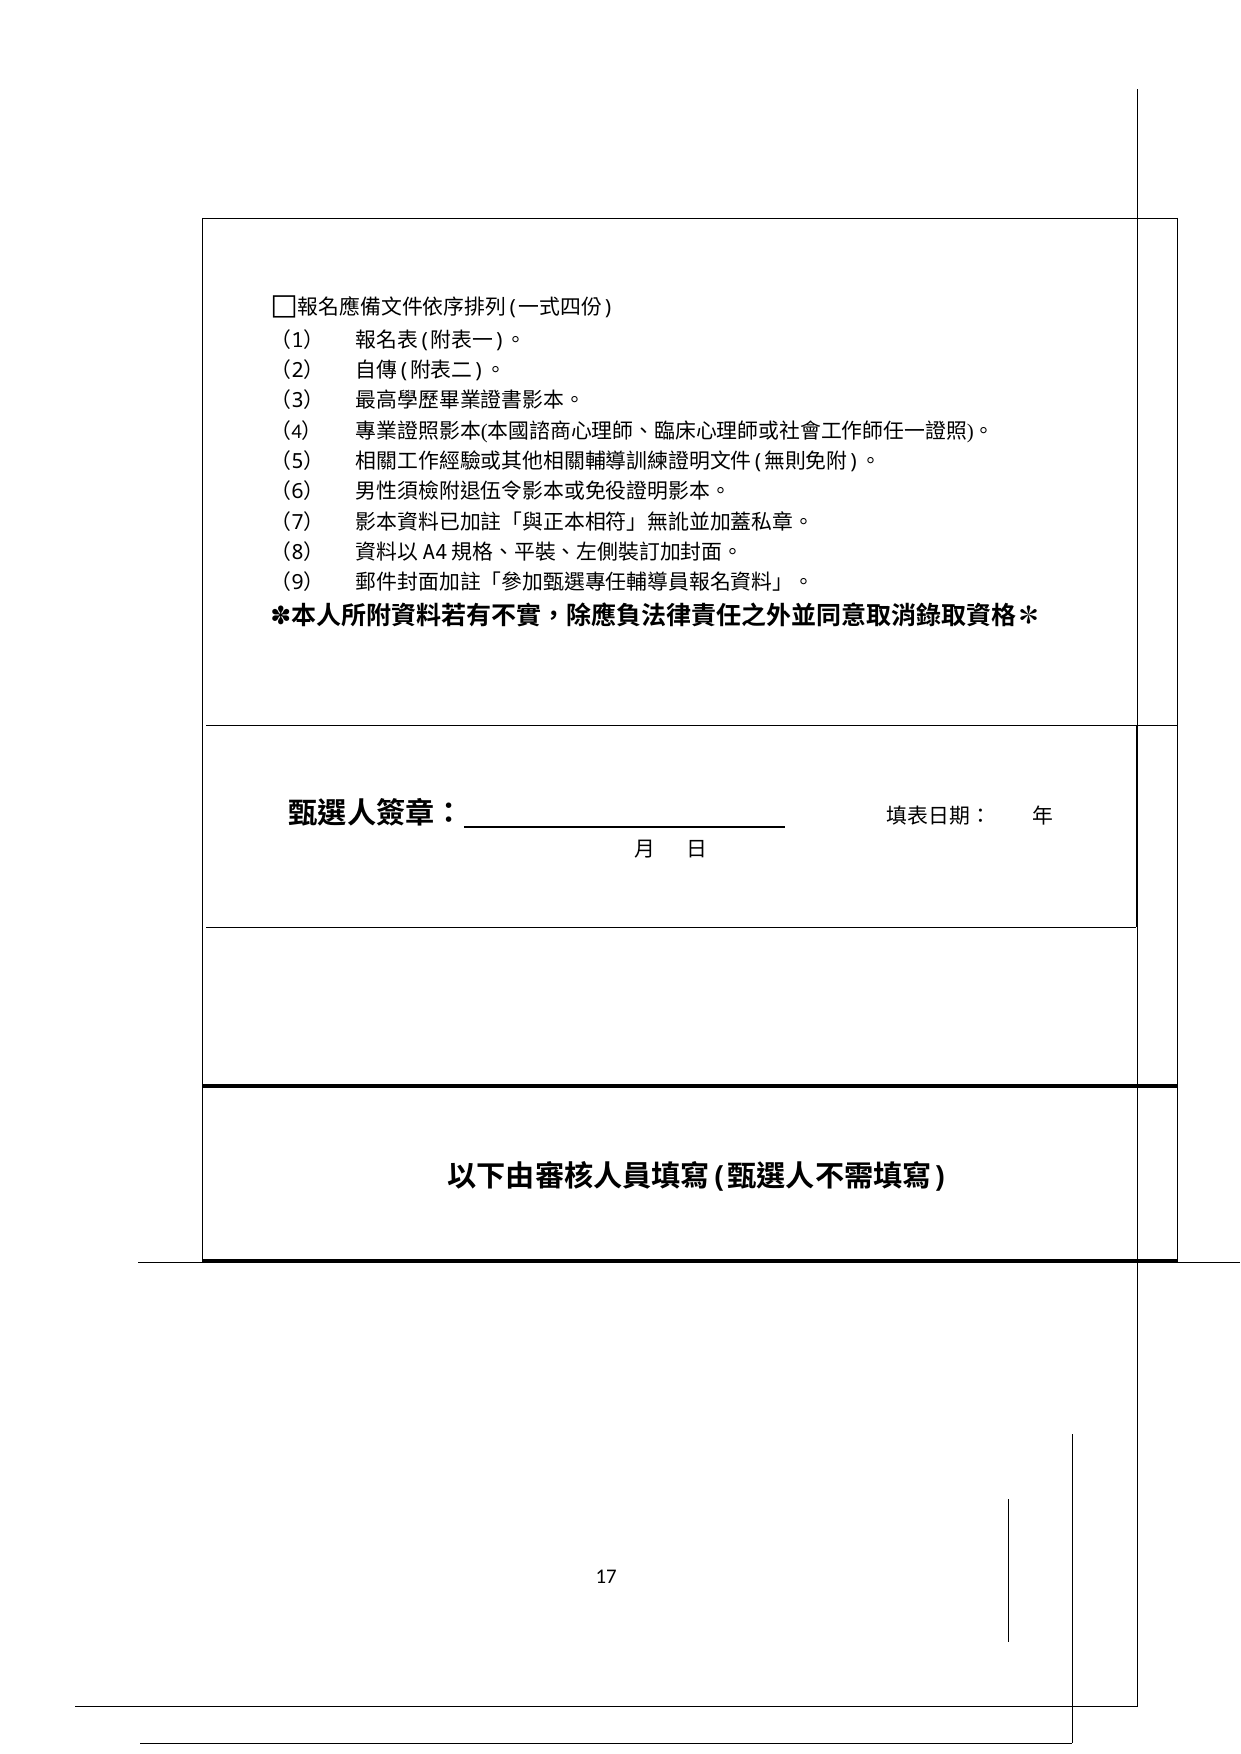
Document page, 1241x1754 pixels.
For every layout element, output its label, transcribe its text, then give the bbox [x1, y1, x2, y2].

table_cell [1138, 726, 1177, 1084]
table_cell □報名應備文件依序排列(一式四份) 報名表(附表一)。 自傳(附表二)。 最高學歷畢業證書影本。 專業證照影本(本國諮商心理師、臨床心理師或社會工作師任一證照)。 相關工作經驗或其他相關輔導訓練證明文件(無則免附)。 男性須檢附退伍令影本或免役證明影本。 影本資料已加註「與正本相符」無訛並加蓋私章。 資料以A4規格、平裝、左側裝訂加封面。 郵件封面加註「參加甄選專任輔導員報名資料」。 ✽本人所附資料若有不實，除應負法律責任之外並同意取消錄取資格✽ 甄選人簽章： 填表日期： 年 月 日 [203, 219, 1137, 1084]
table_cell 以下由審核人員填寫(甄選人不需填寫) [203, 1088, 1137, 1259]
table_cell [1138, 1088, 1177, 1259]
table_cell [1138, 219, 1177, 725]
